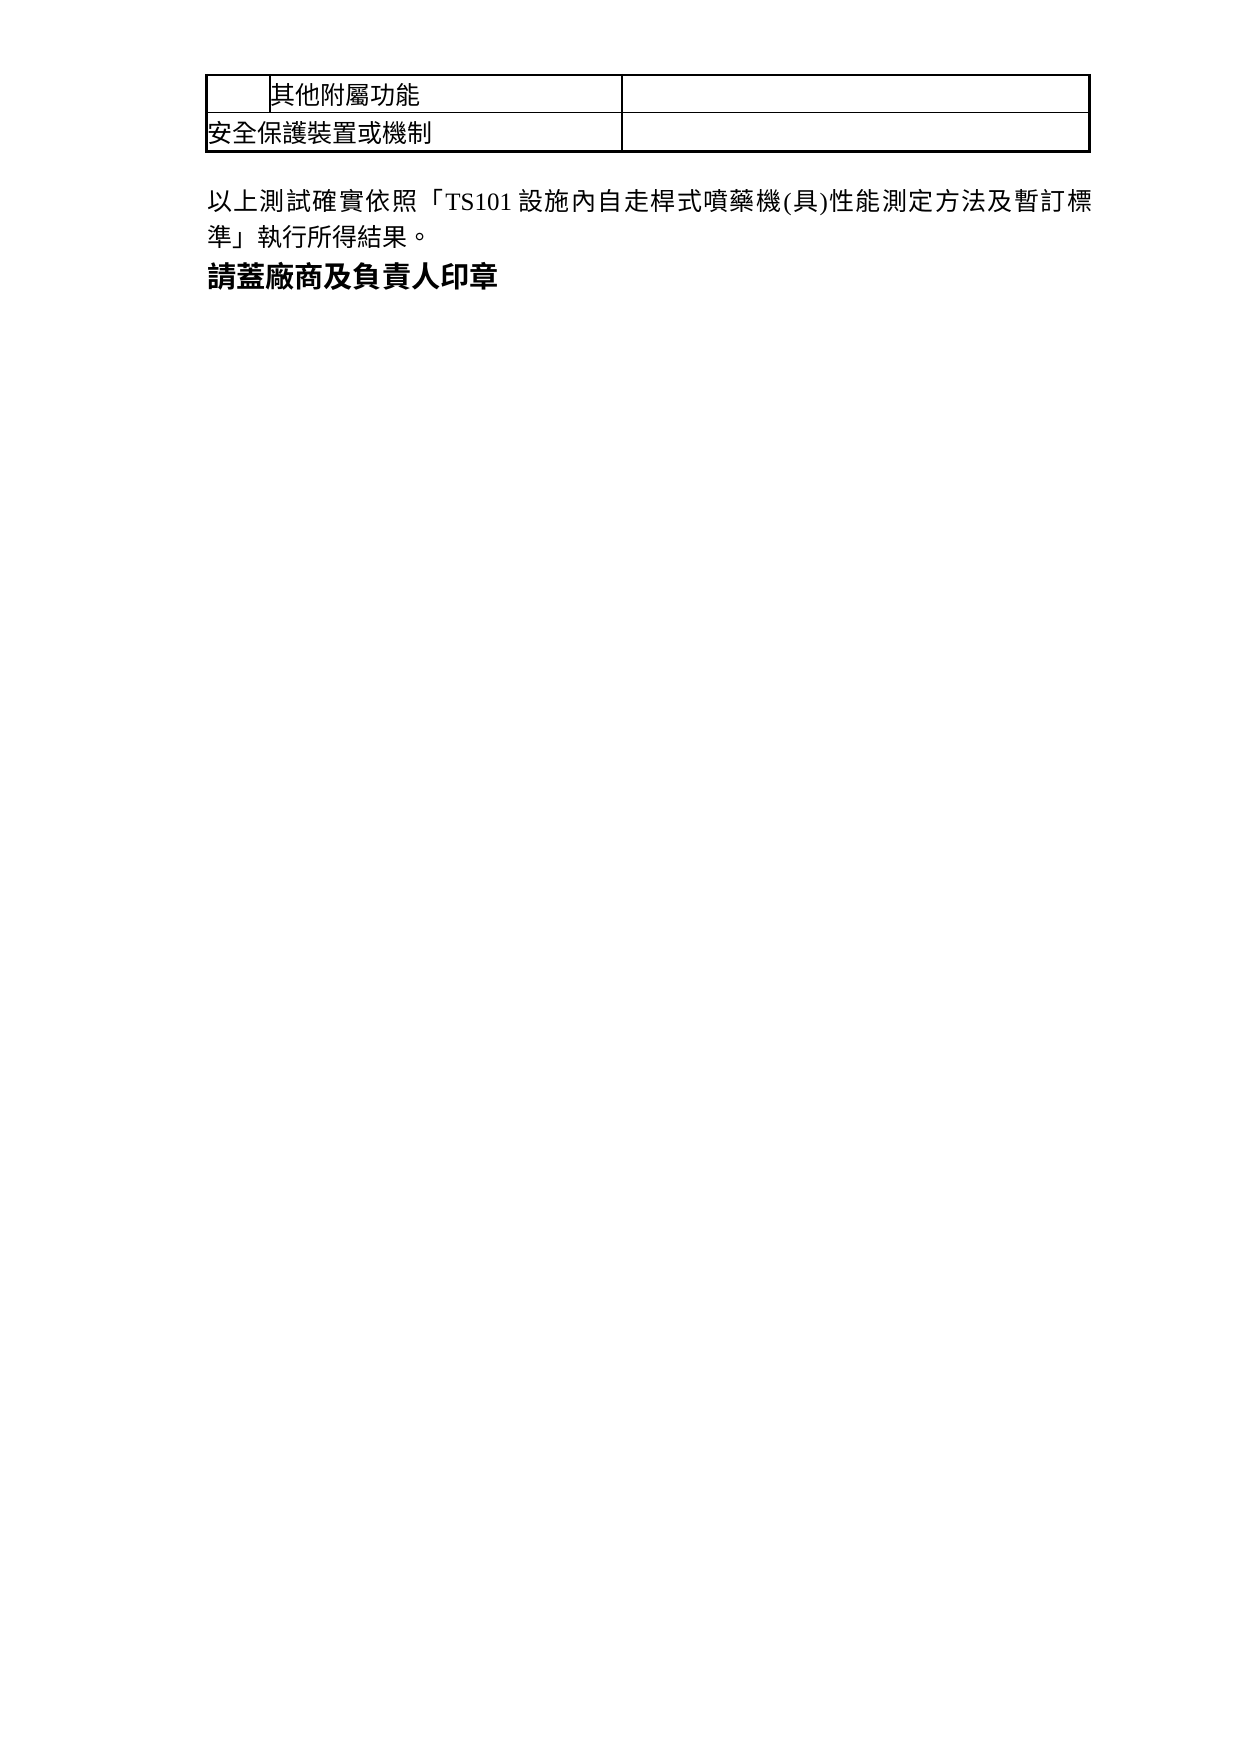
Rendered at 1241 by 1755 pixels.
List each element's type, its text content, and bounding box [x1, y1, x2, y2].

table_cell 安全保護裝置或機制 [208, 113, 621, 149]
text 請蓋廠商及負責人印章 [207, 254, 1092, 296]
table_cell [623, 76, 1088, 112]
text 以上測試確實依照「TS101設施內自走桿式噴藥機(具)性能測定方法及暫訂標準」執行所得結果。 [207, 181, 1092, 254]
table_cell [623, 113, 1088, 149]
table_cell [208, 76, 269, 112]
table_cell 其他附屬功能 [271, 76, 621, 112]
